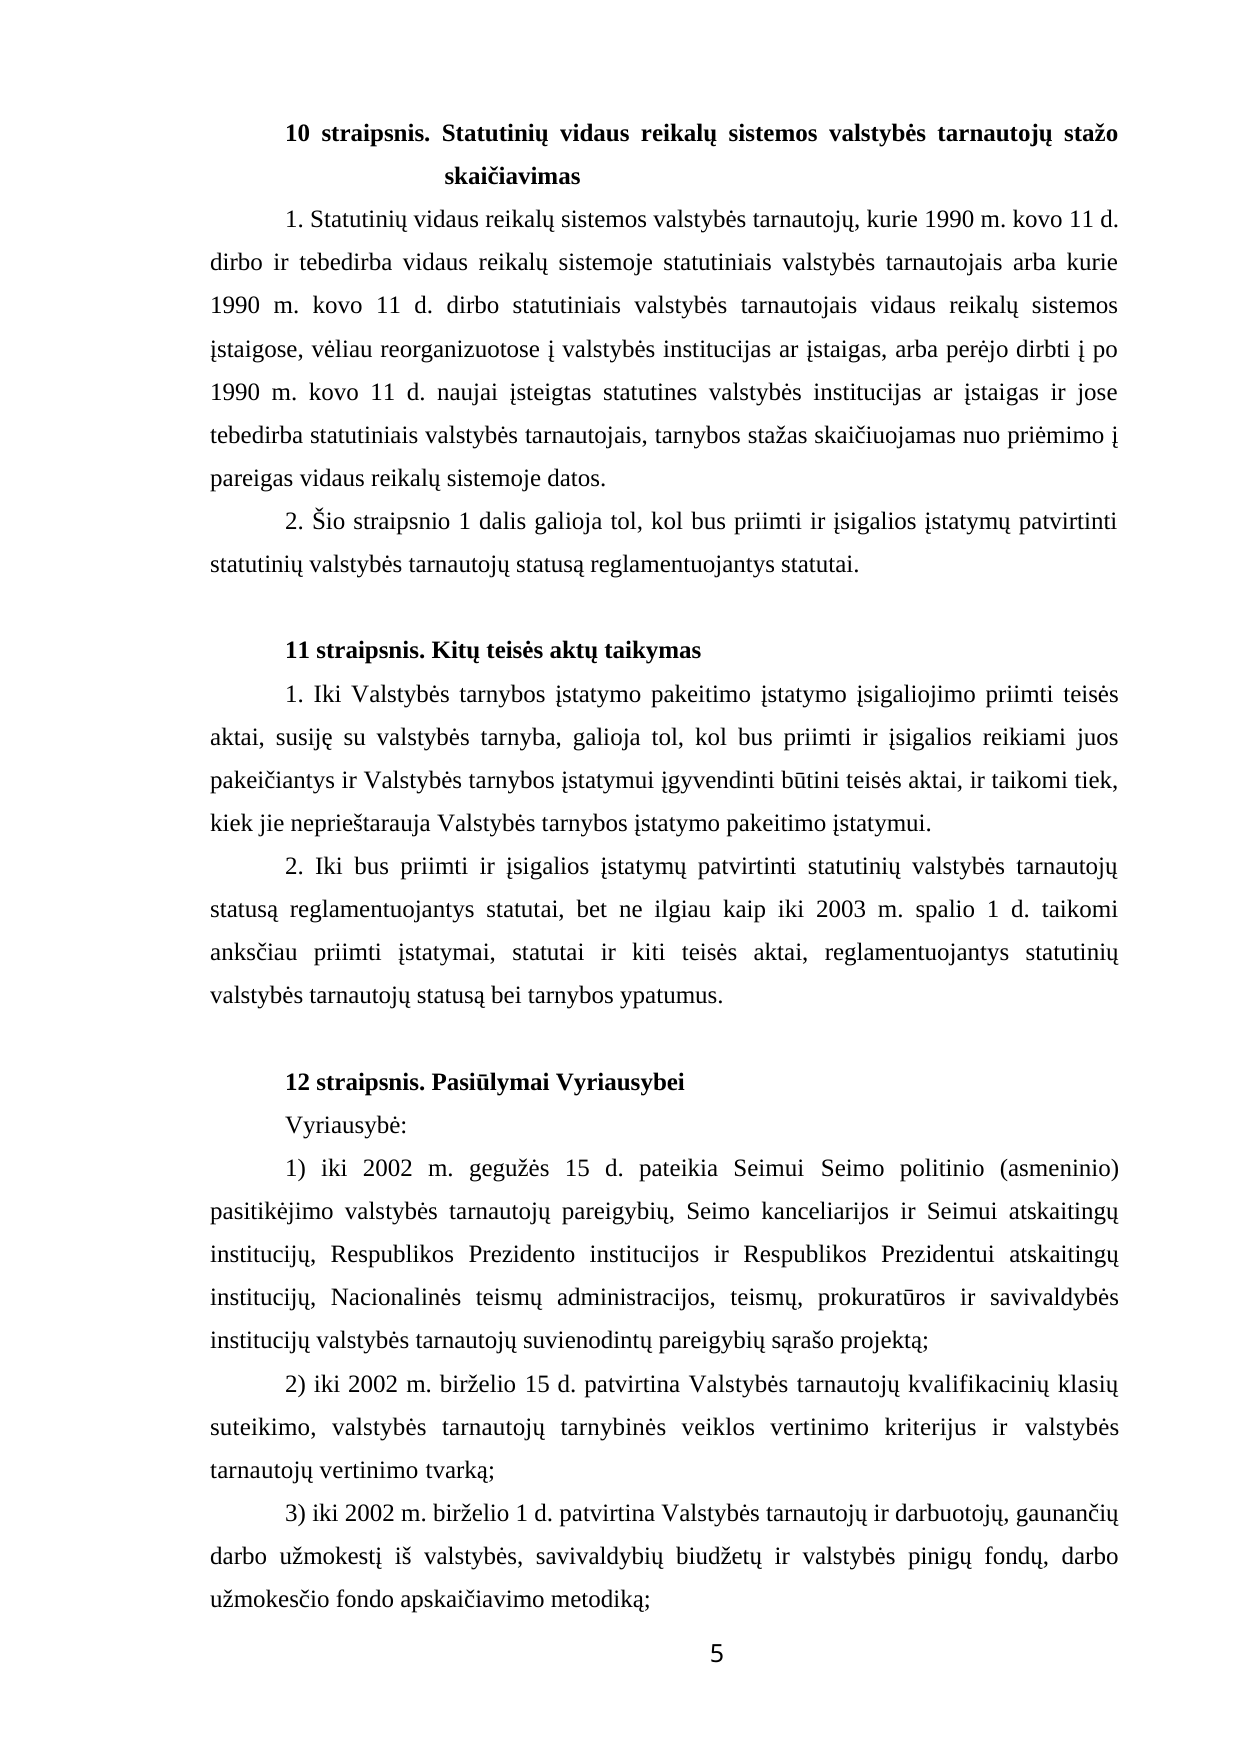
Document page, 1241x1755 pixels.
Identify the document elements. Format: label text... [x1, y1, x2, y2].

text 1. Statutinių vidaus reikalų sistemos valstybės tarnautojų, kurie 1990 m. kovo 11 d. dirbo ir tebedirba vidaus reikalų sistemoje statutiniais valstybės tarnautojais arba kurie 1990 m. kovo 11 d. dirbo statutiniais valstybės tarnautojais vidaus reikalų sistemos įstaigose, vėliau reorganizuotose į valstybės institucijas ar įstaigas, arba perėjo dirbti į po 1990 m. kovo 11 d. naujai įsteigtas statutines valstybės institucijas ar įstaigas ir jose tebedirba statutiniais valstybės tarnautojais, tarnybos stažas skaičiuojamas nuo priėmimo į pareigas vidaus reikalų sistemoje datos. [210, 204, 1119, 492]
text 10 straipsnis. Statutinių vidaus reikalų sistemos valstybės tarnautojų stažo skaičiavimas [285, 118, 1119, 190]
text 11 straipsnis. Kitų teisės aktų taikymas [210, 636, 1119, 664]
text 2) iki 2002 m. birželio 15 d. patvirtina Valstybės tarnautojų kvalifikacinių klasių suteikimo, valstybės tarnautojų tarnybinės veiklos vertinimo kriterijus ir valstybės tarnautojų vertinimo tvarką; [210, 1369, 1119, 1484]
text 1. Iki Valstybės tarnybos įstatymo pakeitimo įstatymo įsigaliojimo priimti teisės aktai, susiję su valstybės tarnyba, galioja tol, kol bus priimti ir įsigalios reikiami juos pakeičiantys ir Valstybės tarnybos įstatymui įgyvendinti būtini teisės aktai, ir taikomi tiek, kiek jie neprieštarauja Valstybės tarnybos įstatymo pakeitimo įstatymui. [210, 679, 1119, 837]
text Vyriausybė: [210, 1110, 1119, 1139]
text 12 straipsnis. Pasiūlymai Vyriausybei [210, 1067, 1119, 1096]
text 2. Iki bus priimti ir įsigalios įstatymų patvirtinti statutinių valstybės tarnautojų statusą reglamentuojantys statutai, bet ne ilgiau kaip iki 2003 m. spalio 1 d. taikomi anksčiau priimti įstatymai, statutai ir kiti teisės aktai, reglamentuojantys statutinių valstybės tarnautojų statusą bei tarnybos ypatumus. [210, 851, 1119, 1009]
text 3) iki 2002 m. birželio 1 d. patvirtina Valstybės tarnautojų ir darbuotojų, gaunančių darbo užmokestį iš valstybės, savivaldybių biudžetų ir valstybės pinigų fondų, darbo užmokesčio fondo apskaičiavimo metodiką; [210, 1498, 1119, 1613]
text 1) iki 2002 m. gegužės 15 d. pateikia Seimui Seimo politinio (asmeninio) pasitikėjimo valstybės tarnautojų pareigybių, Seimo kanceliarijos ir Seimui atskaitingų institucijų, Respublikos Prezidento institucijos ir Respublikos Prezidentui atskaitingų institucijų, Nacionalinės teismų administracijos, teismų, prokuratūros ir savivaldybės institucijų valstybės tarnautojų suvienodintų pareigybių sąrašo projektą; [210, 1153, 1119, 1354]
text 2. Šio straipsnio 1 dalis galioja tol, kol bus priimti ir įsigalios įstatymų patvirtinti statutinių valstybės tarnautojų statusą reglamentuojantys statutai. [210, 506, 1119, 578]
